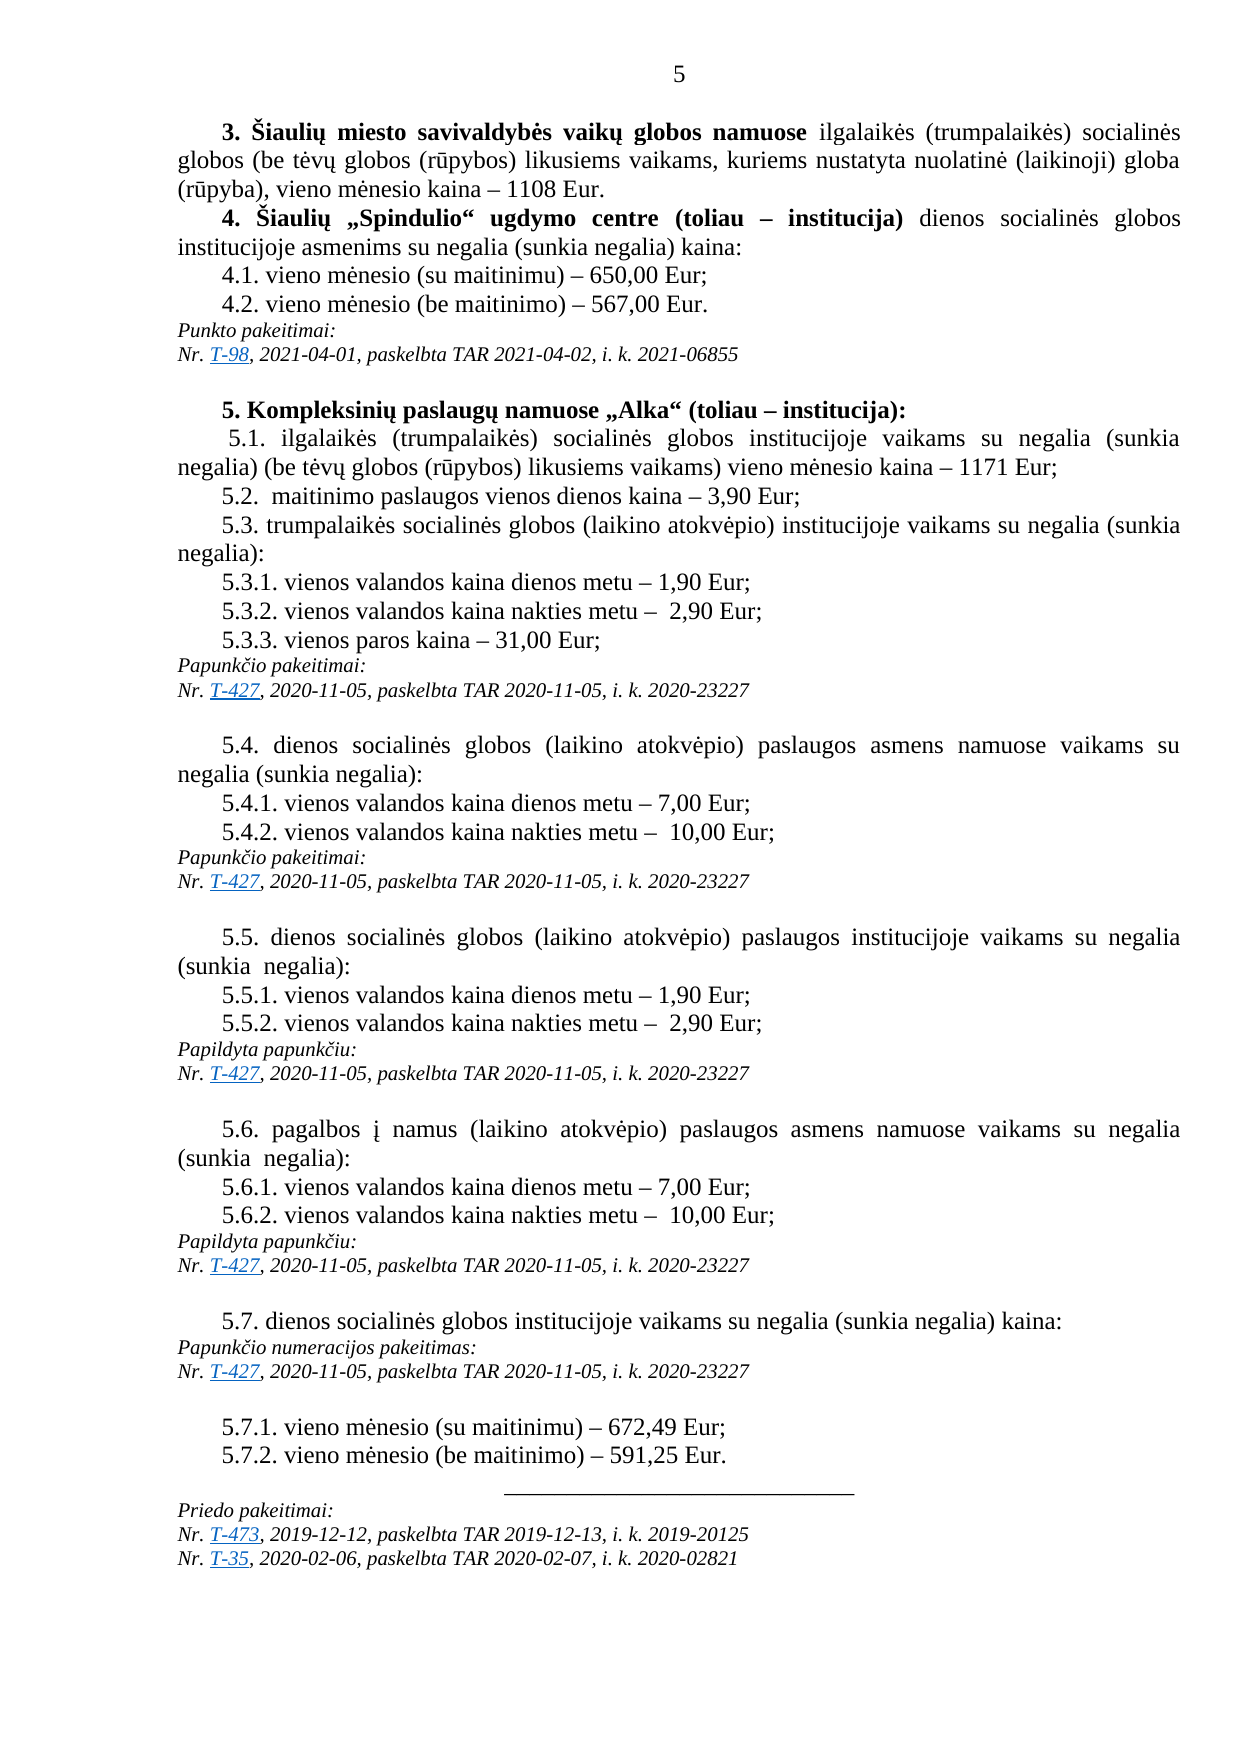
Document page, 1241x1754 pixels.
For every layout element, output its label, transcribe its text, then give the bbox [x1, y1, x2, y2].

text Papildyta papunkčiu: [177, 1037, 1181, 1061]
text 5.6.1. vienos valandos kaina dienos metu – 7,00 Eur; [177, 1172, 1181, 1200]
text 5.1. ilgalaikės (trumpalaikės) socialinės globos institucijoje vaikams su negalia (sunkia negalia) (be tėvų globos (rūpybos) likusiems vaikams) vieno mėnesio kaina – 1171 Eur; [177, 423, 1181, 481]
text 5.2. maitinimo paslaugos vienos dienos kaina – 3,90 Eur; [177, 481, 1181, 510]
text 5.4. dienos socialinės globos (laikino atokvėpio) paslaugos asmens namuose vaikams su negalia (sunkia negalia): [177, 730, 1181, 788]
text 4. Šiaulių „Spindulio“ ugdymo centre (toliau – institucija) dienos socialinės globos institucijoje asmenims su negalia (sunkia negalia) kaina: [177, 203, 1181, 260]
text 5.5. dienos socialinės globos (laikino atokvėpio) paslaugos institucijoje vaikams su negalia (sunkia negalia): [177, 922, 1181, 980]
text 4.2. vieno mėnesio (be maitinimo) – 567,00 Eur. [177, 289, 1181, 318]
text Nr. T-473, 2019-12-12, paskelbta TAR 2019-12-13, i. k. 2019-20125 [177, 1522, 1181, 1546]
text Nr. T-427, 2020-11-05, paskelbta TAR 2020-11-05, i. k. 2020-23227 [177, 1359, 1181, 1383]
text 5. Kompleksinių paslaugų namuose „Alka“ (toliau – institucija): [177, 395, 1181, 423]
text Nr. T-427, 2020-11-05, paskelbta TAR 2020-11-05, i. k. 2020-23227 [177, 677, 1181, 702]
text Papunkčio pakeitimai: [177, 845, 1181, 869]
text Papunkčio pakeitimai: [177, 653, 1181, 677]
text Nr. T-427, 2020-11-05, paskelbta TAR 2020-11-05, i. k. 2020-23227 [177, 1253, 1181, 1277]
text Nr. T-427, 2020-11-05, paskelbta TAR 2020-11-05, i. k. 2020-23227 [177, 1061, 1181, 1085]
text Nr. T-98, 2021-04-01, paskelbta TAR 2021-04-02, i. k. 2021-06855 [177, 342, 1181, 366]
text 5.5.1. vienos valandos kaina dienos metu – 1,90 Eur; [177, 980, 1181, 1008]
text Papildyta papunkčiu: [177, 1229, 1181, 1253]
text Priedo pakeitimai: [177, 1498, 1181, 1522]
text 5.3. trumpalaikės socialinės globos (laikino atokvėpio) institucijoje vaikams su negalia (sunkia negalia): [177, 510, 1181, 567]
text 5.4.2. vienos valandos kaina nakties metu – 10,00 Eur; [177, 817, 1181, 845]
text 5.5.2. vienos valandos kaina nakties metu – 2,90 Eur; [177, 1008, 1181, 1037]
text Nr. T-427, 2020-11-05, paskelbta TAR 2020-11-05, i. k. 2020-23227 [177, 869, 1181, 893]
text Papunkčio numeracijos pakeitimas: [177, 1335, 1181, 1359]
text Punkto pakeitimai: [177, 318, 1181, 342]
text 5.6. pagalbos į namus (laikino atokvėpio) paslaugos asmens namuose vaikams su negalia (sunkia negalia): [177, 1114, 1181, 1172]
text 5.7. dienos socialinės globos institucijoje vaikams su negalia (sunkia negalia) kaina: [177, 1306, 1181, 1335]
text 4.1. vieno mėnesio (su maitinimu) – 650,00 Eur; [177, 260, 1181, 289]
text 5.6.2. vienos valandos kaina nakties metu – 10,00 Eur; [177, 1200, 1181, 1229]
text ____________________________ [177, 1469, 1181, 1498]
text 5.4.1. vienos valandos kaina dienos metu – 7,00 Eur; [177, 788, 1181, 817]
text 5.7.1. vieno mėnesio (su maitinimu) – 672,49 Eur; [177, 1412, 1181, 1440]
text 3. Šiaulių miesto savivaldybės vaikų globos namuose ilgalaikės (trumpalaikės) socialinės globos (be tėvų globos (rūpybos) likusiems vaikams, kuriems nustatyta nuolatinė (laikinoji) globa (rūpyba), vieno mėnesio kaina – 1108 Eur. [177, 117, 1181, 203]
text Nr. T-35, 2020-02-06, paskelbta TAR 2020-02-07, i. k. 2020-02821 [177, 1546, 1181, 1570]
text 5.3.1. vienos valandos kaina dienos metu – 1,90 Eur; [177, 567, 1181, 596]
text 5.3.2. vienos valandos kaina nakties metu – 2,90 Eur; [177, 596, 1181, 625]
text 5.3.3. vienos paros kaina – 31,00 Eur; [177, 625, 1181, 653]
text 5.7.2. vieno mėnesio (be maitinimo) – 591,25 Eur. [177, 1440, 1181, 1469]
